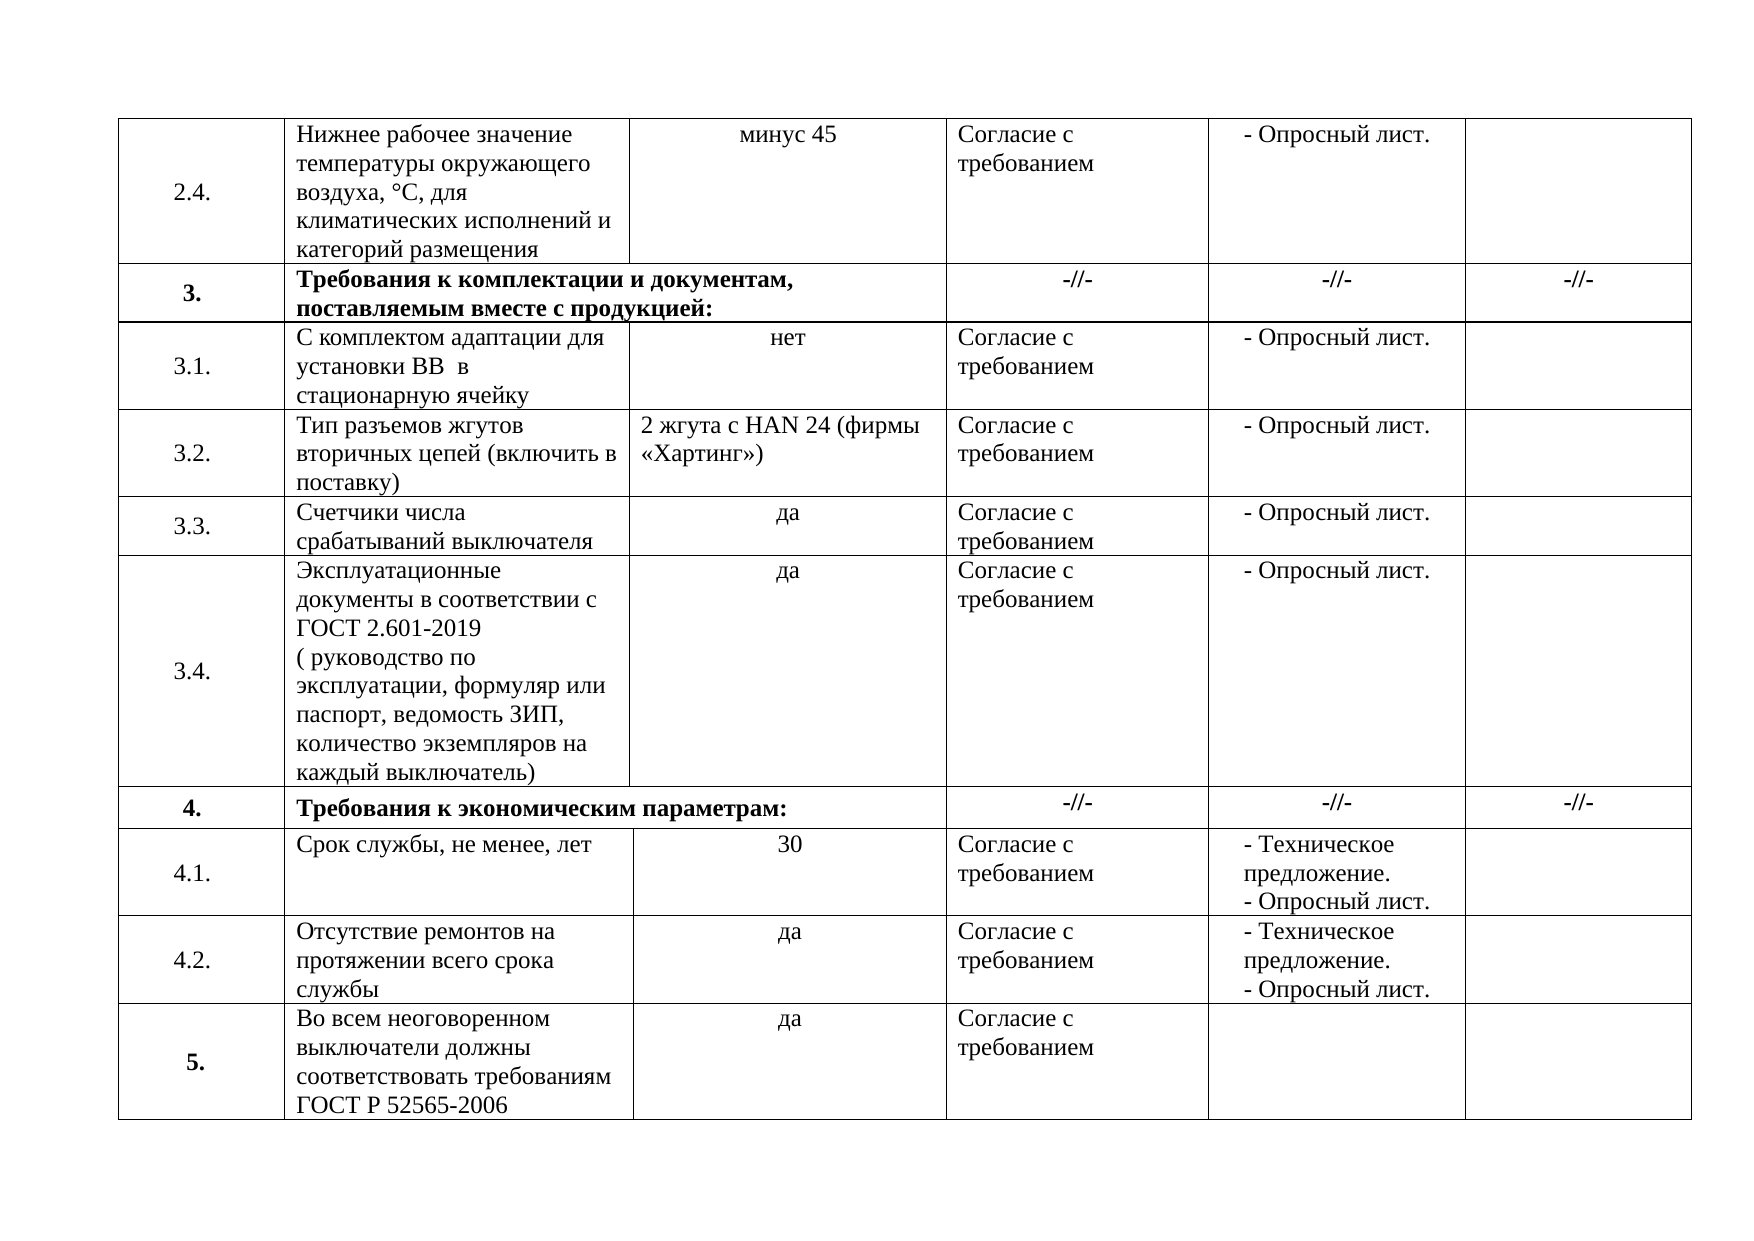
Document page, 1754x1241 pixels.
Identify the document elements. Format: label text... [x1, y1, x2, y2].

table_cell Согласие с требованием [947, 556, 1208, 786]
table_cell да [630, 556, 946, 786]
table_cell Срок службы, не менее, лет [285, 829, 633, 915]
table_cell [1466, 556, 1691, 786]
table_cell Согласие с требованием [947, 323, 1208, 409]
table_cell Согласие с требованием [947, 916, 1208, 1002]
table_cell 30 [634, 829, 946, 915]
table_cell [1466, 497, 1691, 554]
table_cell Согласие с требованием [947, 829, 1208, 915]
table_cell Согласие с требованием [947, 119, 1208, 263]
table_cell Счетчики числа срабатываний выключателя [285, 497, 629, 554]
table_cell Тип разъемов жгутов вторичных цепей (включить в поставку) [285, 410, 629, 496]
table_cell Эксплуатационные документы в соответствии с ГОСТ 2.601-2019 ( руководство по эксплуатации, формуляр или паспорт, ведомость ЗИП, количество экземпляров на каждый выключатель) [285, 556, 629, 786]
table_cell Нижнее рабочее значение температуры окружающего воздуха, °С, для климатических исполнений и категорий размещения [285, 119, 629, 263]
table_cell [1466, 119, 1691, 263]
table_cell - Техническое предложение. - Опросный лист. [1209, 829, 1465, 915]
table_cell Согласие с требованием [947, 410, 1208, 496]
table_cell [119, 323, 284, 409]
table_cell [119, 829, 284, 915]
table_cell - Опросный лист. [1209, 410, 1465, 496]
table_cell минус 45 [630, 119, 946, 263]
table_cell [119, 119, 284, 263]
table_cell 5. [119, 1004, 284, 1118]
table_cell -//- [947, 264, 1208, 321]
table_cell [1466, 410, 1691, 496]
table_cell да [634, 916, 946, 1002]
table_cell [1466, 916, 1691, 1002]
table_cell да [630, 497, 946, 554]
table_cell -//- [1466, 264, 1691, 321]
table_cell 2 жгута с HAN 24 (фирмы «Хартинг») [630, 410, 946, 496]
table_cell Отсутствие ремонтов на протяжении всего срока службы [285, 916, 633, 1002]
table_cell -//- [1209, 787, 1465, 828]
table_cell Во всем неоговоренном выключатели должны соответствовать требованиям ГОСТ Р 52565-2006 [285, 1004, 633, 1118]
table_cell - Опросный лист. [1209, 119, 1465, 263]
table_cell - Опросный лист. [1209, 497, 1465, 554]
table_cell Согласие с требованием [947, 1004, 1208, 1118]
table_cell С комплектом адаптации для установки ВВ в стационарную ячейку [285, 323, 629, 409]
table_cell да [634, 1004, 946, 1118]
table_cell [119, 787, 284, 828]
table_cell нет [630, 323, 946, 409]
table_cell -//- [947, 787, 1208, 828]
table_cell [119, 916, 284, 1002]
table_cell [1466, 1004, 1691, 1118]
table_cell [1466, 323, 1691, 409]
table_cell [1209, 1004, 1465, 1118]
table_cell Согласие с требованием [947, 497, 1208, 554]
table_cell [119, 556, 284, 786]
table_cell - Опросный лист. [1209, 556, 1465, 786]
table_cell [119, 410, 284, 496]
table_cell - Опросный лист. [1209, 323, 1465, 409]
table_cell -//- [1209, 264, 1465, 321]
table_cell [119, 264, 284, 321]
table_cell [1466, 829, 1691, 915]
table_cell - Техническое предложение. - Опросный лист. [1209, 916, 1465, 1002]
table_cell -//- [1466, 787, 1691, 828]
table_cell [119, 497, 284, 554]
table_cell Требования к экономическим параметрам: [285, 787, 946, 828]
table_cell Требования к комплектации и документам, поставляемым вместе с продукцией: [285, 264, 946, 321]
